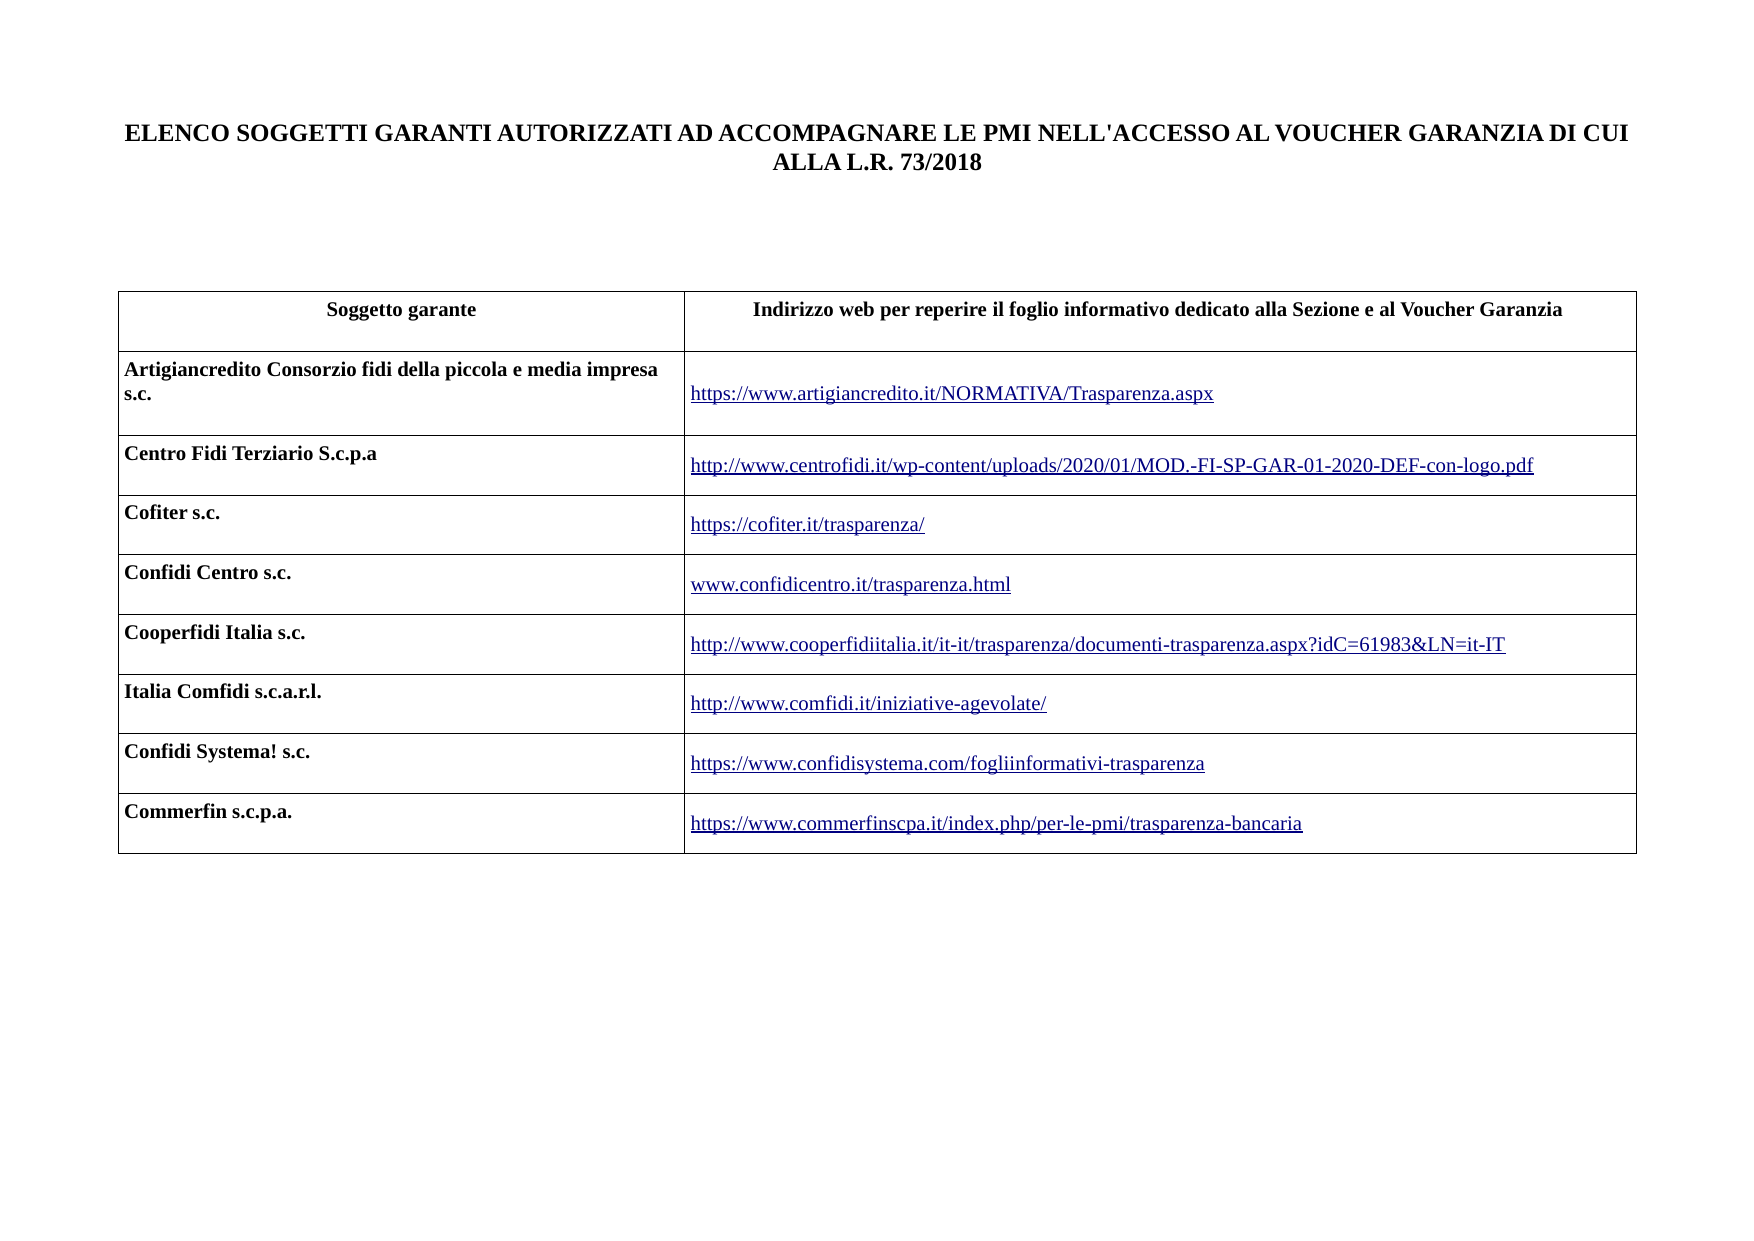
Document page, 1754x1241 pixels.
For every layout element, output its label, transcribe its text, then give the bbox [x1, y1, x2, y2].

table_cell https://www.commerfinscpa.it/index.php/per-le-pmi/trasparenza-bancaria [685, 794, 1636, 853]
table_cell Centro Fidi Terziario S.c.p.a [119, 436, 684, 494]
table_cell Confidi Systema! s.c. [119, 734, 684, 793]
table_cell https://www.artigiancredito.it/NORMATIVA/Trasparenza.aspx [685, 352, 1636, 435]
table_cell https://cofiter.it/trasparenza/ [685, 496, 1636, 554]
table_cell Confidi Centro s.c. [119, 555, 684, 614]
table_cell www.confidicentro.it/trasparenza.html [685, 555, 1636, 614]
table_cell http://www.comfidi.it/iniziative-agevolate/ [685, 675, 1636, 733]
table_header Indirizzo web per reperire il foglio informativo dedicato alla Sezione e al Voucher Garanzia [685, 292, 1636, 351]
table_cell Cooperfidi Italia s.c. [119, 615, 684, 673]
table_cell http://www.cooperfidiitalia.it/it-it/trasparenza/documenti-trasparenza.aspx?idC=61983&LN=it-IT [685, 615, 1636, 673]
table_cell https://www.confidisystema.com/fogliinformativi-trasparenza [685, 734, 1636, 793]
table_cell Cofiter s.c. [119, 496, 684, 554]
table_cell Commerfin s.c.p.a. [119, 794, 684, 853]
table_cell Artigiancredito Consorzio fidi della piccola e media impresa s.c. [119, 352, 684, 435]
table_cell Italia Comfidi s.c.a.r.l. [119, 675, 684, 733]
table_header Soggetto garante [119, 292, 684, 351]
table_cell http://www.centrofidi.it/wp-content/uploads/2020/01/MOD.-FI-SP-GAR-01-2020-DEF-con-logo.pdf [685, 436, 1636, 494]
